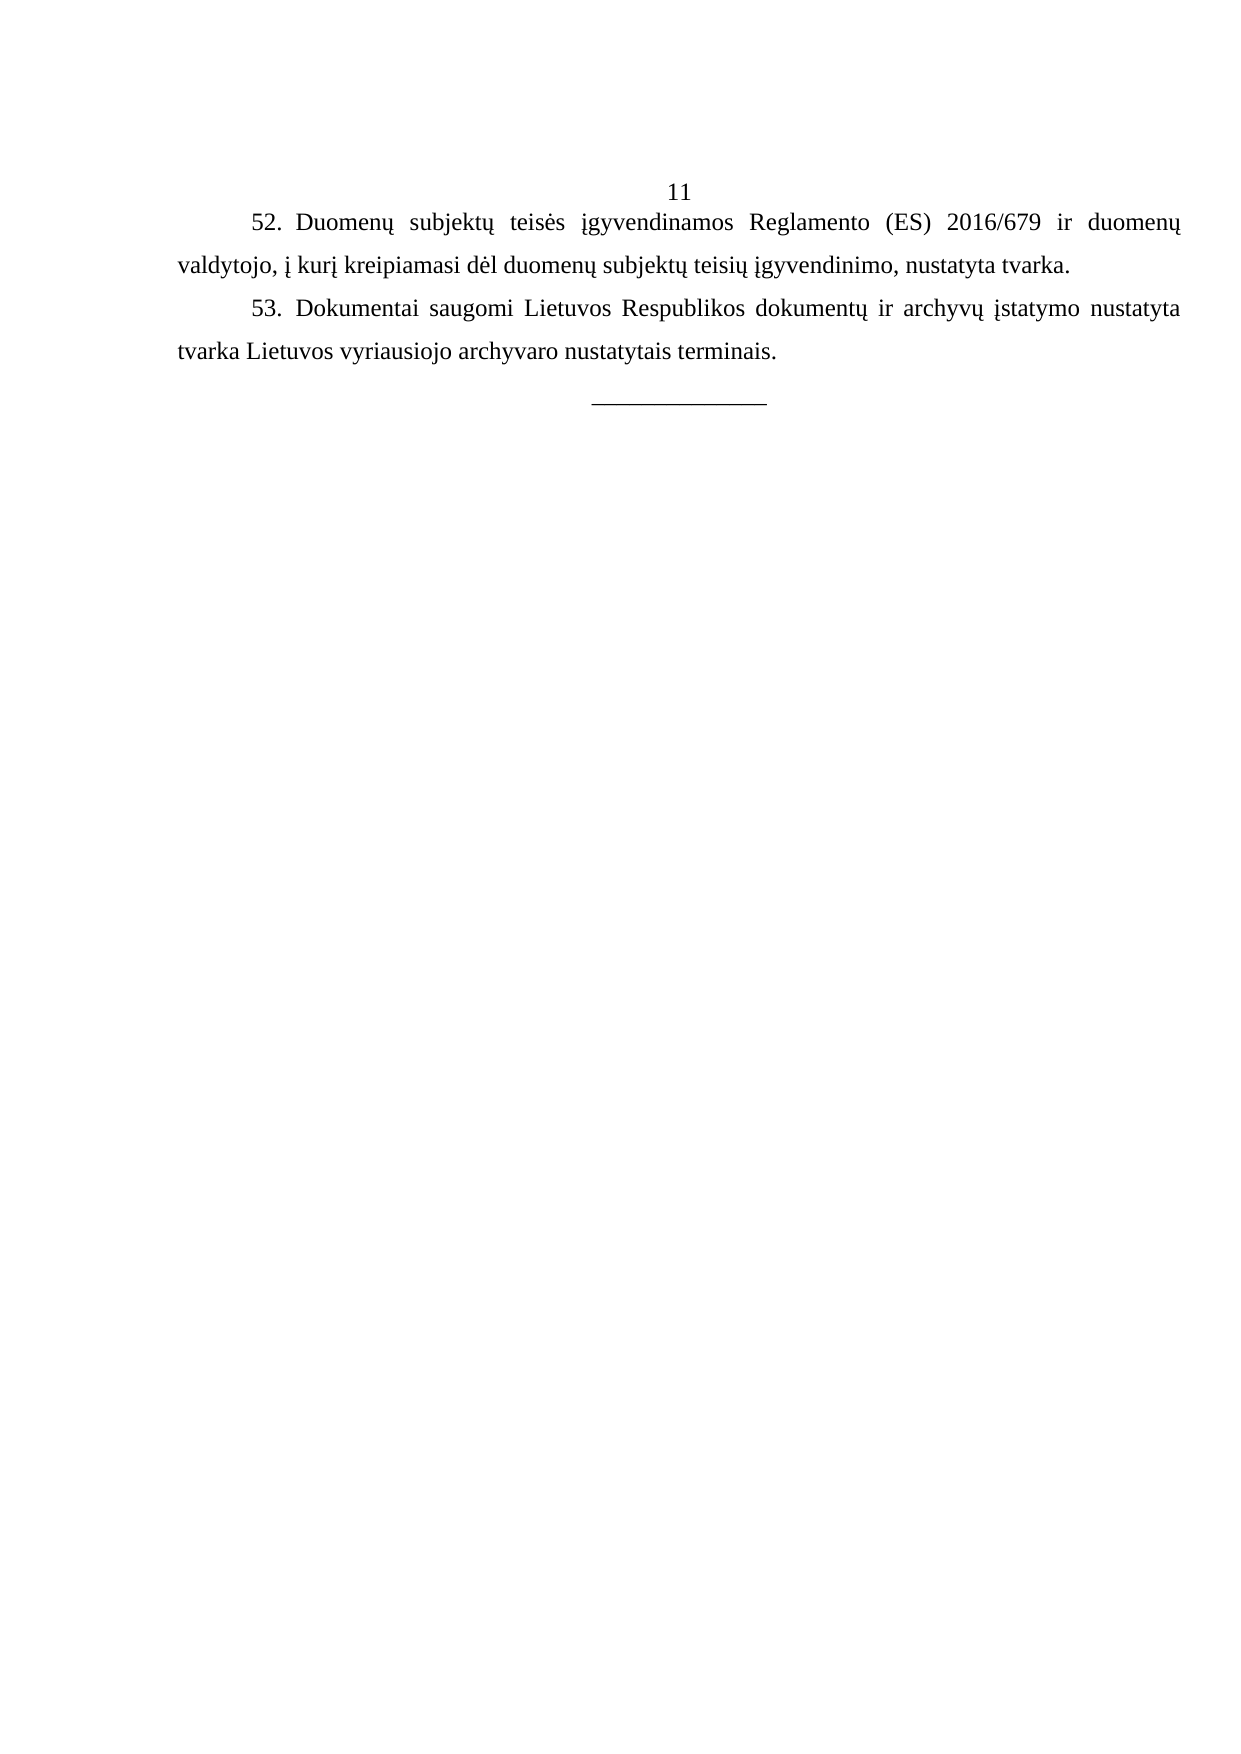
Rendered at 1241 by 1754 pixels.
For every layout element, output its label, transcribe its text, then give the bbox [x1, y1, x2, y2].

text 53. Dokumentai saugomi Lietuvos Respublikos dokumentų ir archyvų įstatymo nustatyta tvarka Lietuvos vyriausiojo archyvaro nustatytais terminais. [177, 293, 1181, 365]
text ______________ [177, 379, 1181, 408]
text 52. Duomenų subjektų teisės įgyvendinamos Reglamento (ES) 2016/679 ir duomenų valdytojo, į kurį kreipiamasi dėl duomenų subjektų teisių įgyvendinimo, nustatyta tvarka. [177, 207, 1181, 278]
